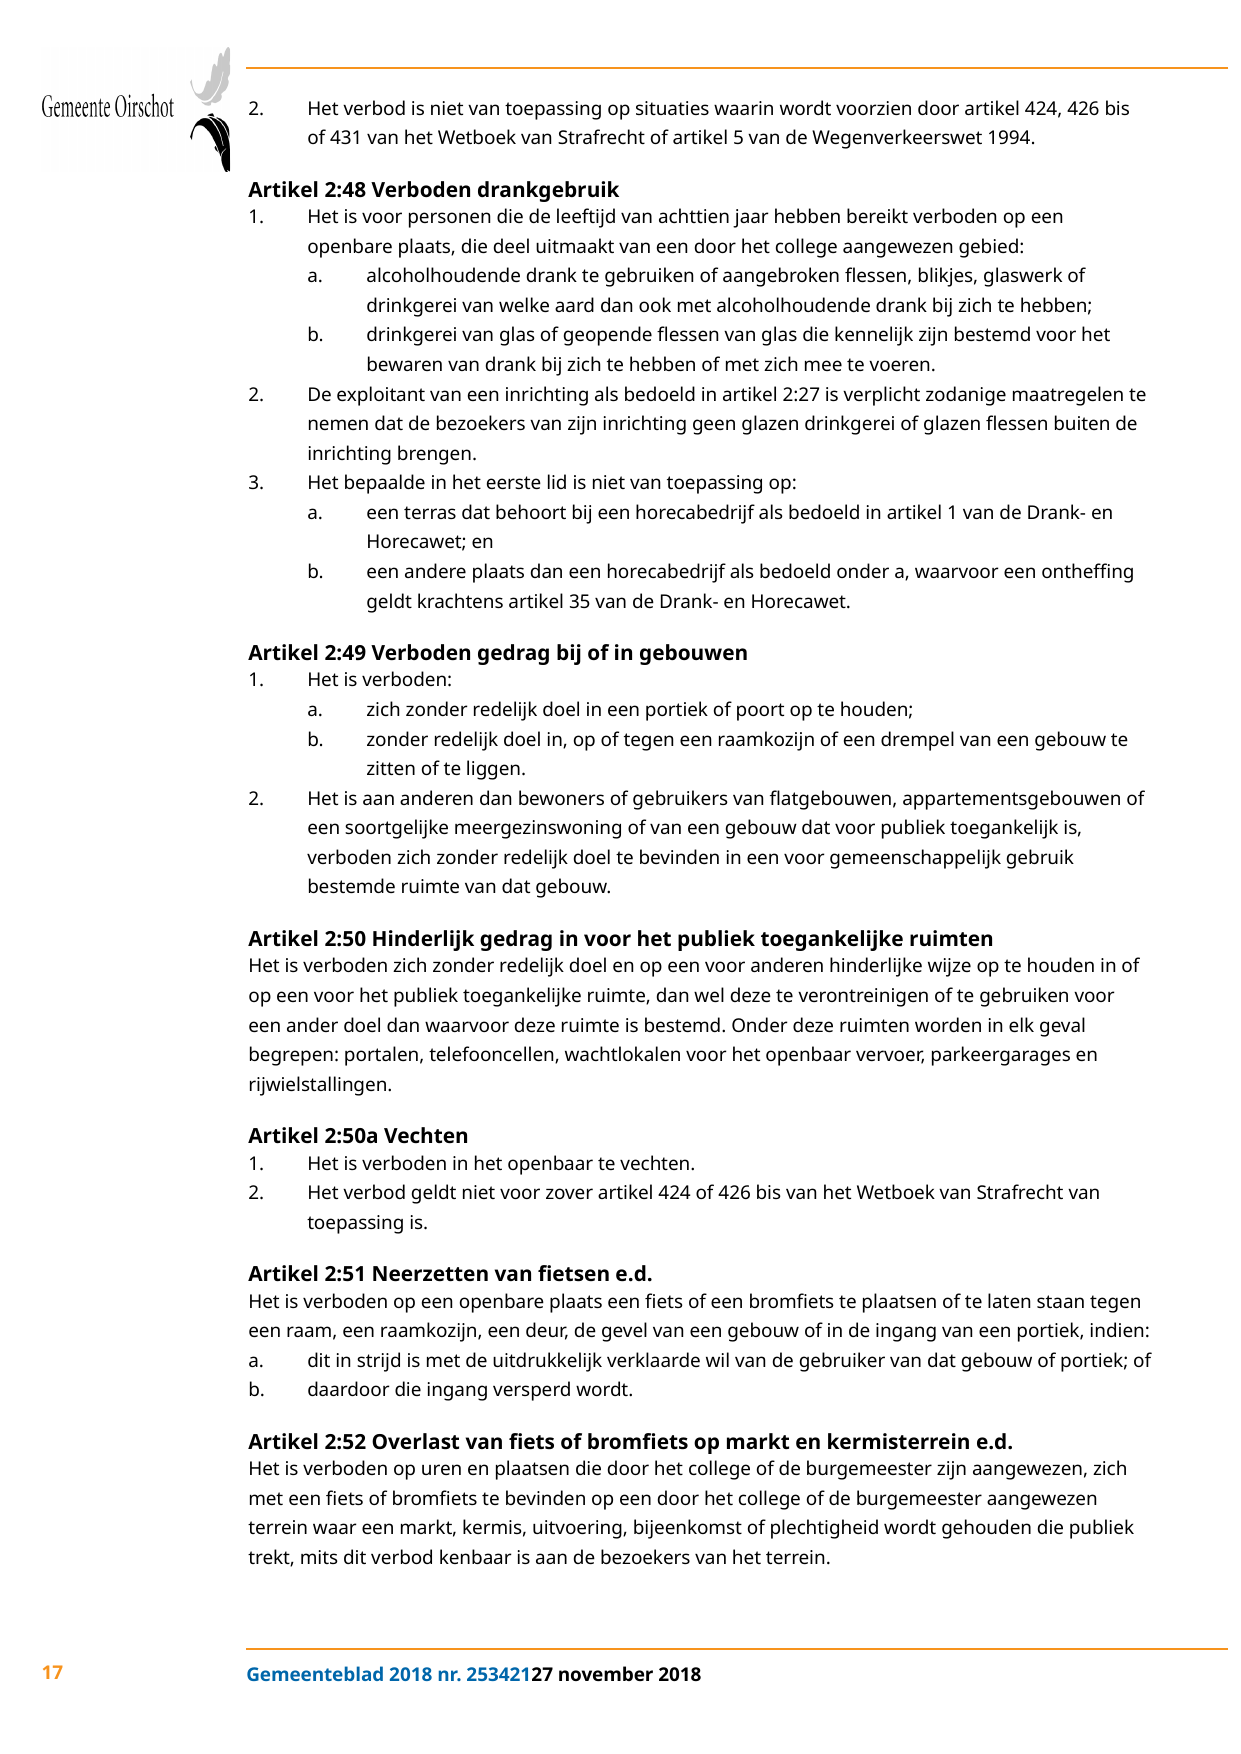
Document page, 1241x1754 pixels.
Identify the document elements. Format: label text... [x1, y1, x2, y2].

list zich zonder redelijk doel in een portiek of poort op te houden; [307, 696, 1152, 722]
list De exploitant van een inrichting als bedoeld in artikel 2:27 is verplicht zodanige maatregelen te nemen dat de bezoekers van zijn inrichting geen glazen drinkgerei of glazen flessen buiten de inrichting brengen. [248, 381, 1152, 466]
list Het is aan anderen dan bewoners of gebruikers van flatgebouwen, appartementsgebouwen of een soortgelijke meergezinswoning of van een gebouw dat voor publiek toegankelijk is, verboden zich zonder redelijk doel te bevinden in een voor gemeenschappelijk gebruik bestemde ruimte van dat gebouw. [248, 785, 1152, 899]
list een terras dat behoort bij een horecabedrijf als bedoeld in artikel 1 van de Drank- en Horecawet; en [307, 499, 1152, 554]
text Artikel 2:50a Vechten [248, 1121, 1152, 1150]
text Artikel 2:52 Overlast van fiets of bromfiets op markt en kermisterrein e.d. [248, 1427, 1152, 1455]
text Artikel 2:48 Verboden drankgebruik [248, 175, 1152, 203]
text Artikel 2:49 Verboden gedrag bij of in gebouwen [248, 638, 1152, 667]
text Het is verboden zich zonder redelijk doel en op een voor anderen hinderlijke wijze op te houden in of op een voor het publiek toegankelijke ruimte, dan wel deze te verontreinigen of te gebruiken voor een ander doel dan waarvoor deze ruimte is bestemd. Onder deze ruimten worden in elk geval begrepen: portalen, telefooncellen, wachtlokalen voor het openbaar vervoer, parkeergarages en rijwielstallingen. [248, 953, 1152, 1097]
list drinkgerei van glas of geopende flessen van glas die kennelijk zijn bestemd voor het bewaren van drank bij zich te hebben of met zich mee te voeren. [307, 322, 1152, 377]
list Het bepaalde in het eerste lid is niet van toepassing op: [248, 469, 1152, 495]
list Het is voor personen die de leeftijd van achttien jaar hebben bereikt verboden op een openbare plaats, die deel uitmaakt van een door het college aangewezen gebied: [248, 203, 1152, 258]
list Het is verboden: [248, 667, 1152, 692]
picture [41, 47, 231, 172]
text Artikel 2:50 Hinderlijk gedrag in voor het publiek toegankelijke ruimten [248, 924, 1152, 953]
list Het verbod geldt niet voor zover artikel 424 of 426 bis van het Wetboek van Strafrecht van toepassing is. [248, 1179, 1152, 1235]
list een andere plaats dan een horecabedrijf als bedoeld onder a, waarvoor een ontheffing geldt krachtens artikel 35 van de Drank- en Horecawet. [307, 558, 1152, 613]
list dit in strijd is met de uitdrukkelijk verklaarde wil van de gebruiker van dat gebouw of portiek; of [248, 1347, 1152, 1373]
text Artikel 2:51 Neerzetten van fietsen e.d. [248, 1259, 1152, 1288]
list Het is verboden in het openbaar te vechten. [248, 1150, 1152, 1176]
list zonder redelijk doel in, op of tegen een raamkozijn of een drempel van een gebouw te zitten of te liggen. [307, 726, 1152, 781]
list Het verbod is niet van toepassing op situaties waarin wordt voorzien door artikel 424, 426 bis of 431 van het Wetboek van Strafrecht of artikel 5 van de Wegenverkeerswet 1994. [248, 95, 1152, 150]
text Het is verboden op een openbare plaats een fiets of een bromfiets te plaatsen of te laten staan tegen een raam, een raamkozijn, een deur, de gevel van een gebouw of in de ingang van een portiek, indien: [248, 1288, 1152, 1343]
list daardoor die ingang versperd wordt. [248, 1377, 1152, 1402]
text Het is verboden op uren en plaatsen die door het college of de burgemeester zijn aangewezen, zich met een fiets of bromfiets te bevinden op een door het college of de burgemeester aangewezen terrein waar een markt, kermis, uitvoering, bijeenkomst of plechtigheid wordt gehouden die publiek trekt, mits dit verbod kenbaar is aan de bezoekers van het terrein. [248, 1455, 1152, 1570]
list alcoholhoudende drank te gebruiken of aangebroken flessen, blikjes, glaswerk of drinkgerei van welke aard dan ook met alcoholhoudende drank bij zich te hebben; [307, 262, 1152, 318]
